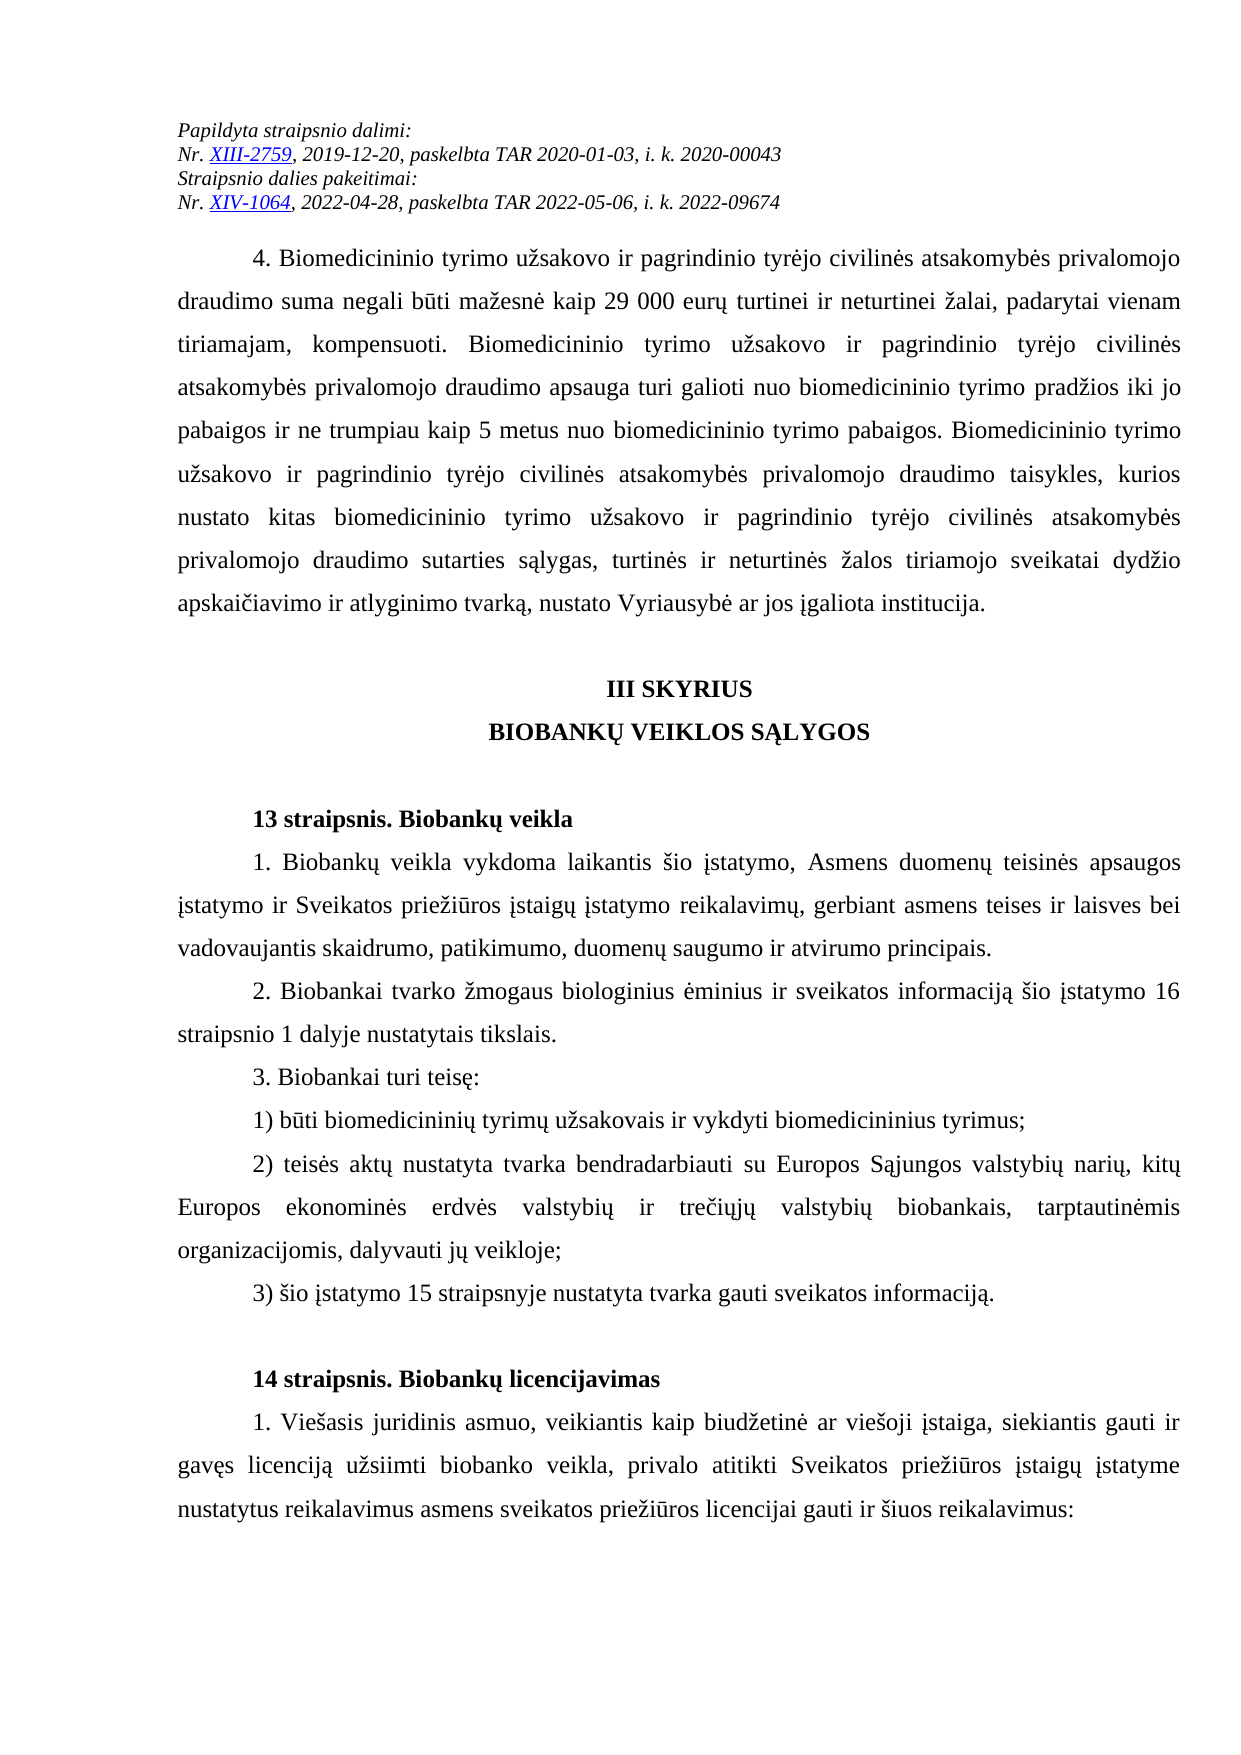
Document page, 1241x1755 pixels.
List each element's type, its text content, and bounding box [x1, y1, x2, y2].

text 3. Biobankai turi teisę: [177, 1062, 1181, 1091]
text Nr. XIII-2759, 2019-12-20, paskelbta TAR 2020-01-03, i. k. 2020-00043 [177, 142, 1181, 166]
text 2. Biobankai tvarko žmogaus biologinius ėminius ir sveikatos informaciją šio įstatymo 16 straipsnio 1 dalyje nustatytais tikslais. [177, 976, 1181, 1048]
text III SKYRIUS [177, 674, 1181, 703]
text 1) būti biomedicininių tyrimų užsakovais ir vykdyti biomedicininius tyrimus; [177, 1106, 1181, 1134]
text 4. Biomedicininio tyrimo užsakovo ir pagrindinio tyrėjo civilinės atsakomybės privalomojo draudimo suma negali būti mažesnė kaip 29 000 eurų turtinei ir neturtinei žalai, padarytai vienam tiriamajam, kompensuoti. Biomedicininio tyrimo užsakovo ir pagrindinio tyrėjo civilinės atsakomybės privalomojo draudimo apsauga turi galioti nuo biomedicininio tyrimo pradžios iki jo pabaigos ir ne trumpiau kaip 5 metus nuo biomedicininio tyrimo pabaigos. Biomedicininio tyrimo užsakovo ir pagrindinio tyrėjo civilinės atsakomybės privalomojo draudimo taisykles, kurios nustato kitas biomedicininio tyrimo užsakovo ir pagrindinio tyrėjo civilinės atsakomybės privalomojo draudimo sutarties sąlygas, turtinės ir neturtinės žalos tiriamojo sveikatai dydžio apskaičiavimo ir atlyginimo tvarką, nustato Vyriausybė ar jos įgaliota institucija. [177, 243, 1181, 617]
text 1. Biobankų veikla vykdoma laikantis šio įstatymo, Asmens duomenų teisinės apsaugos įstatymo ir Sveikatos priežiūros įstaigų įstatymo reikalavimų, gerbiant asmens teises ir laisves bei vadovaujantis skaidrumo, patikimumo, duomenų saugumo ir atvirumo principais. [177, 847, 1181, 962]
text 13 straipsnis. Biobankų veikla [177, 804, 1181, 832]
text 1. Viešasis juridinis asmuo, veikiantis kaip biudžetinė ar viešoji įstaiga, siekiantis gauti ir gavęs licenciją užsiimti biobanko veikla, privalo atitikti Sveikatos priežiūros įstaigų įstatyme nustatytus reikalavimus asmens sveikatos priežiūros licencijai gauti ir šiuos reikalavimus: [177, 1407, 1181, 1522]
text Papildyta straipsnio dalimi: [177, 118, 1181, 142]
text Nr. XIV-1064, 2022-04-28, paskelbta TAR 2022-05-06, i. k. 2022-09674 [177, 190, 1181, 214]
text 2) teisės aktų nustatyta tvarka bendradarbiauti su Europos Sąjungos valstybių narių, kitų Europos ekonominės erdvės valstybių ir trečiųjų valstybių biobankais, tarptautinėmis organizacijomis, dalyvauti jų veikloje; [177, 1149, 1181, 1264]
text Straipsnio dalies pakeitimai: [177, 166, 1181, 190]
text 14 straipsnis. Biobankų licencijavimas [177, 1364, 1181, 1393]
text 3) šio įstatymo 15 straipsnyje nustatyta tvarka gauti sveikatos informaciją. [177, 1278, 1181, 1307]
text BIOBANKŲ VEIKLOS SĄLYGOS [177, 717, 1181, 746]
